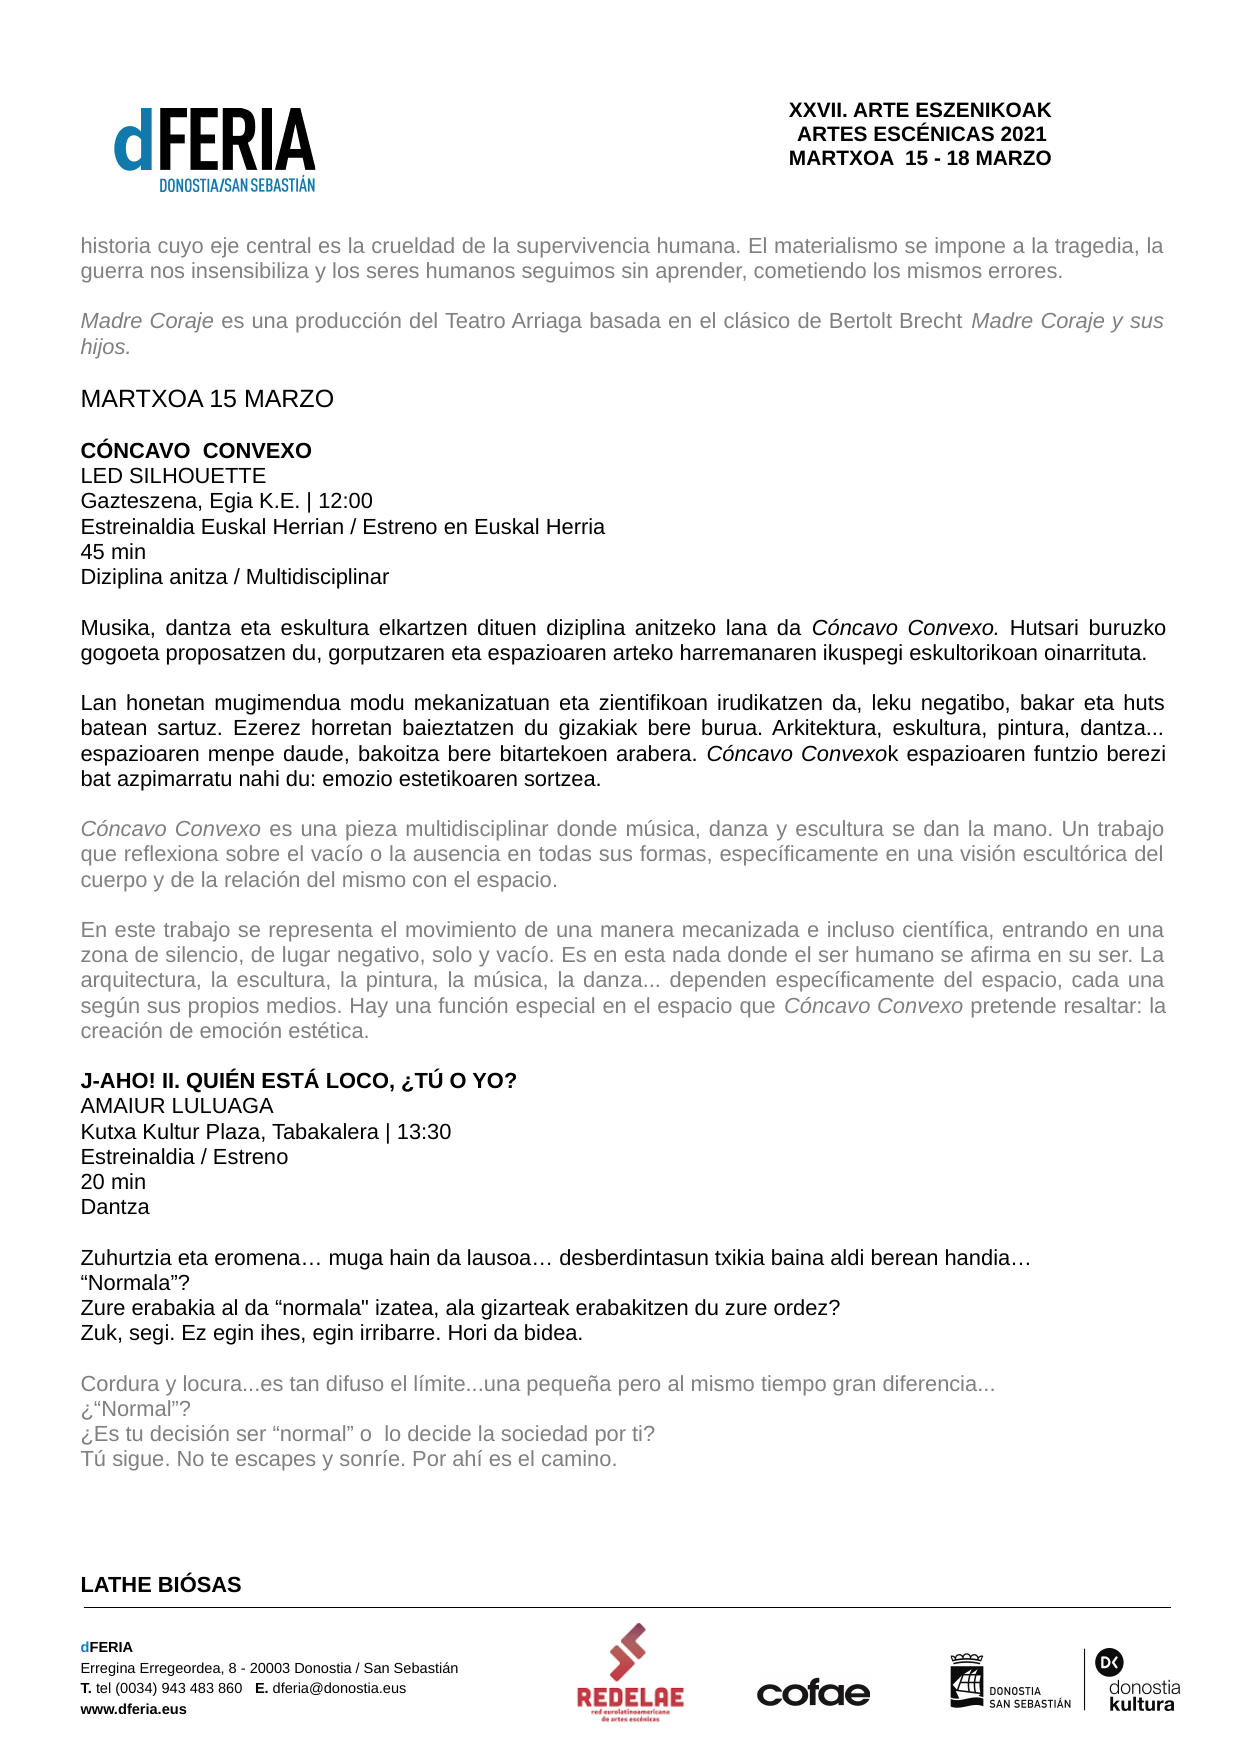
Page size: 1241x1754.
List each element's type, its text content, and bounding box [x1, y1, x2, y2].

text Zure erabakia al da “normala" izatea, ala gizarteak erabakitzen du zure ordez? [80, 1295, 1166, 1320]
text LATHE BIÓSAS [80, 1572, 1166, 1597]
text Kutxa Kultur Plaza, Tabakalera | 13:30 [80, 1118, 1166, 1144]
picture [755, 1673, 871, 1708]
text En este trabajo se representa el movimiento de una manera mecanizada e incluso científica, entrando en una zona de silencio, de lugar negativo, solo y vacío. Es en esta nada donde el ser humano se afirma en su ser. La arquitectura, la escultura, la pintura, la música, la danza... dependen específicamente del espacio, cada una según sus propios medios. Hay una función especial en el espacio que Cóncavo Convexo pretende resaltar: la creación de emoción estética. [80, 917, 1166, 1043]
text 45 min [80, 539, 1166, 564]
text Cordura y locura...es tan difuso el límite...una pequeña pero al mismo tiempo gran diferencia... [80, 1371, 1166, 1396]
picture [566, 1611, 699, 1733]
text LED SILHOUETTE [80, 463, 1166, 488]
text Tú sigue. No te escapes y sonríe. Por ahí es el camino. [80, 1446, 1166, 1471]
text AMAIUR LULUAGA [80, 1093, 1166, 1118]
text Estreinaldia Euskal Herrian / Estreno en Euskal Herria [80, 513, 1166, 539]
text J-AHO! II. QUIÉN ESTÁ LOCO, ¿TÚ O YO? [80, 1068, 1166, 1093]
text Estreinaldia / Estreno [80, 1144, 1166, 1169]
text Musika, dantza eta eskultura elkartzen dituen diziplina anitzeko lana da Cóncavo Convexo. Hutsari buruzko gogoeta proposatzen du, gorputzaren eta espazioaren arteko harremanaren ikuspegi eskultorikoan oinarrituta. [80, 614, 1166, 665]
text 20 min [80, 1169, 1166, 1194]
text ¿Es tu decisión ser “normal” o lo decide la sociedad por ti? [80, 1421, 1166, 1446]
picture [114, 108, 316, 192]
text Zuk, segi. Ez egin ihes, egin irribarre. Hori da bidea. [80, 1320, 1166, 1345]
text historia cuyo eje central es la crueldad de la supervivencia humana. El materialismo se impone a la tragedia, la guerra nos insensibiliza y los seres humanos seguimos sin aprender, cometiendo los mismos errores. [80, 233, 1166, 283]
text “Normala”? [80, 1270, 1166, 1295]
text MARTXOA 15 MARZO [80, 384, 1166, 413]
text Dantza [80, 1194, 1166, 1219]
text Cóncavo Convexo es una pieza multidisciplinar donde música, danza y escultura se dan la mano. Un trabajo que reflexiona sobre el vacío o la ausencia en todas sus formas, específicamente en una visión escultórica del cuerpo y de la relación del mismo con el espacio. [80, 816, 1166, 892]
text ¿“Normal”? [80, 1396, 1166, 1421]
text CÓNCAVO CONVEXO [80, 438, 1166, 463]
text Diziplina anitza / Multidisciplinar [80, 564, 1166, 589]
text Gazteszena, Egia K.E. | 12:00 [80, 488, 1166, 513]
text Lan honetan mugimendua modu mekanizatuan eta zientifikoan irudikatzen da, leku negatibo, bakar eta huts batean sartuz. Ezerez horretan baieztatzen du gizakiak bere burua. Arkitektura, eskultura, pintura, dantza... espazioaren menpe daude, bakoitza bere bitartekoen arabera. Cóncavo Convexok espazioaren funtzio berezi bat azpimarratu nahi du: emozio estetikoaren sortzea. [80, 690, 1166, 791]
text Madre Coraje es una producción del Teatro Arriaga basada en el clásico de Bertolt Brecht Madre Coraje y sus hijos. [80, 308, 1166, 359]
text Zuhurtzia eta eromena… muga hain da lausoa… desberdintasun txikia baina aldi berean handia… [80, 1244, 1166, 1270]
picture [950, 1648, 1180, 1711]
